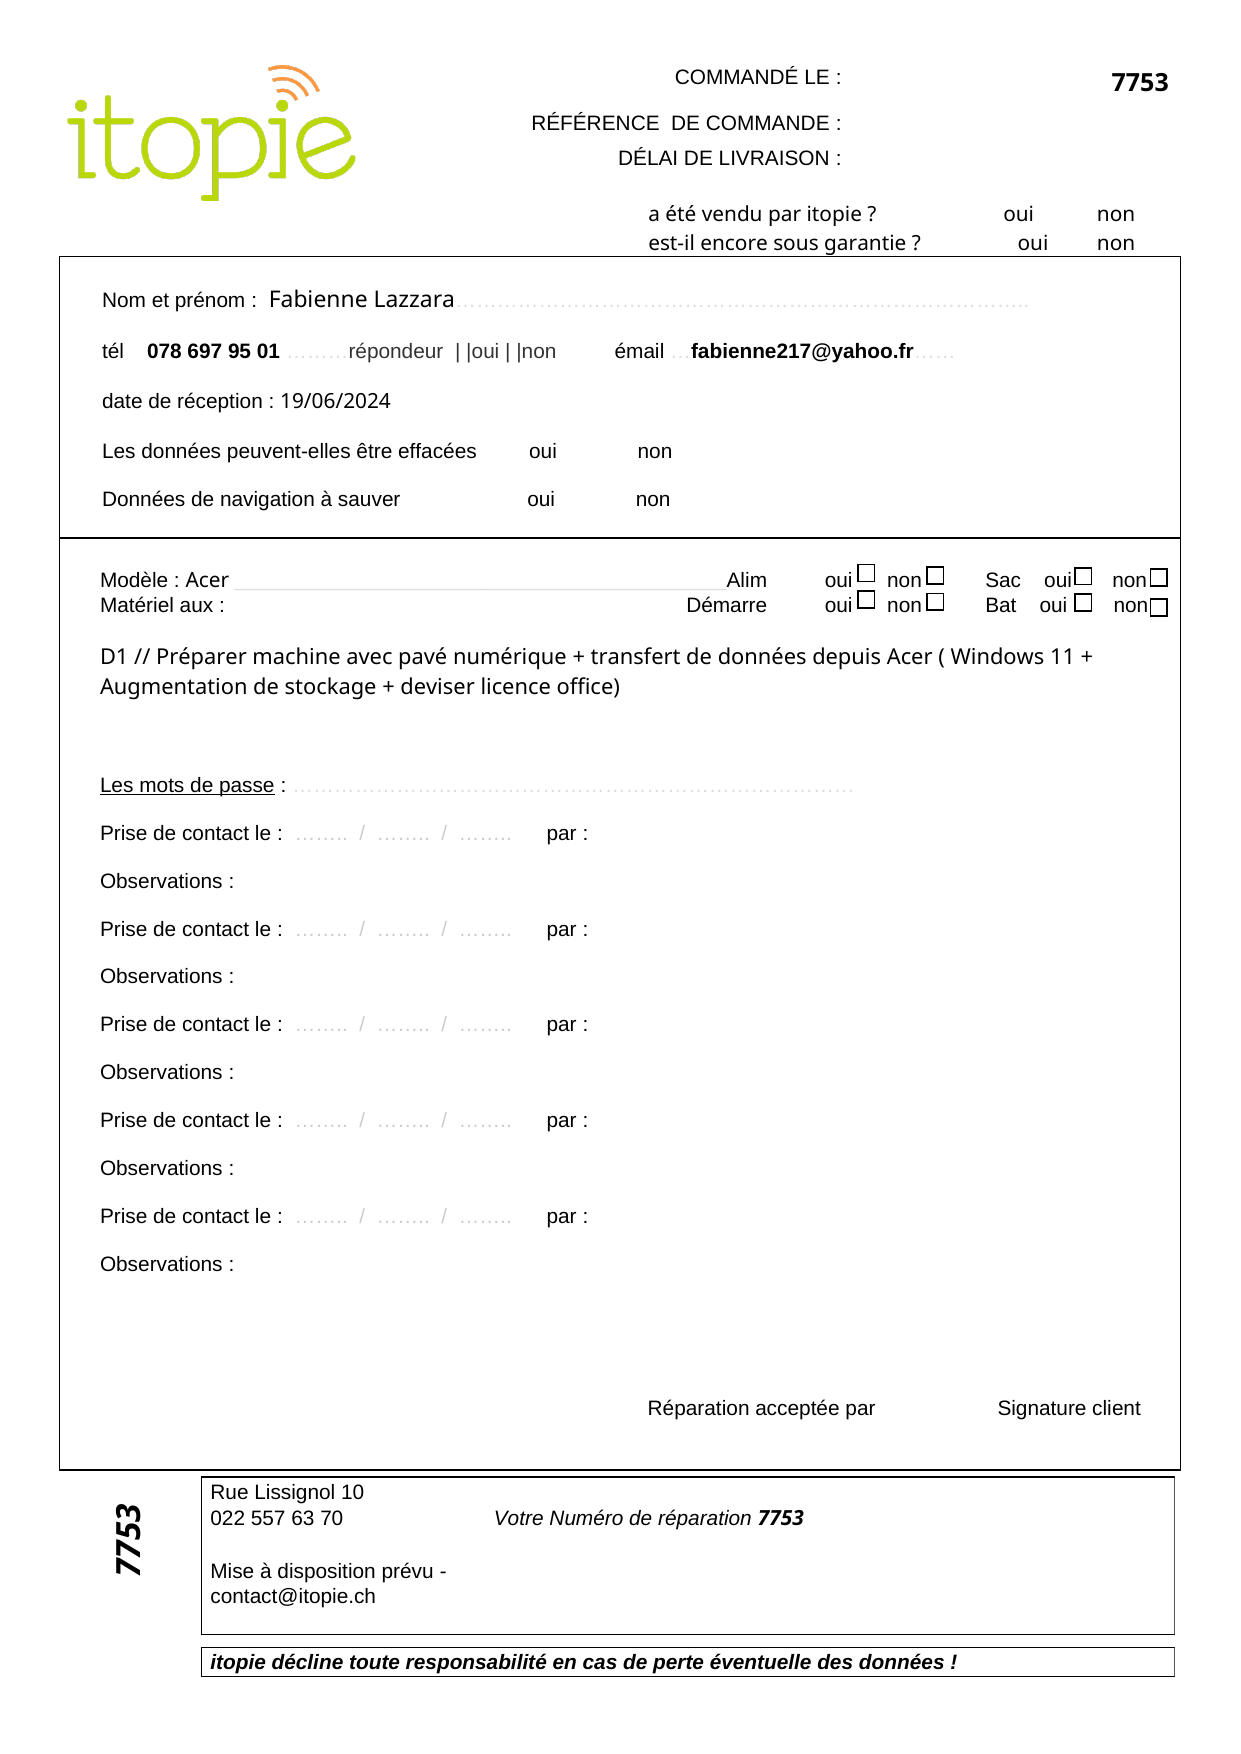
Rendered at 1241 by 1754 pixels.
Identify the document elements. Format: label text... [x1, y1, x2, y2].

text Prise de contact le : …….. / …….. / …….. par : [60, 1201, 1180, 1228]
text Observations : [60, 1249, 1180, 1276]
table_cell itopie décline toute responsabilité en cas de perte éventuelle des données ! [195, 1641, 1180, 1683]
table_header COMMANDÉ LE : [490, 59, 847, 104]
text tél 078 697 95 01 ………répondeur | |oui | |non émail …fabienne217@yahoo.fr…… [60, 335, 1180, 362]
text Modèle : Acer Alim oui non Sac oui non [948, 562, 1180, 590]
text Modèle : Acer Alim oui non Sac oui non [879, 562, 925, 590]
picture [67, 65, 356, 201]
text Matériel aux : Démarre oui non Bat oui non [60, 590, 1180, 617]
text D1 // Préparer machine avec pavé numérique + transfert de données depuis Acer ( Windows 11 + Augmentation de stockage + deviser licence office) [60, 638, 1180, 701]
table_cell DÉLAI DE LIVRAISON : [490, 140, 847, 175]
text Prise de contact le : …….. / …….. / …….. par : [60, 913, 1180, 940]
text Les données peuvent-elles être effacées oui non [60, 436, 1180, 463]
text Modèle : Acer Alim oui non Sac oui non [60, 562, 856, 590]
text Prise de contact le : …….. / …….. / …….. par : [60, 817, 1180, 844]
text Nom et prénom : Fabienne Lazzara……………………………………………………………………….. [60, 280, 1180, 314]
table_cell RÉFÉRENCE DE COMMANDE : [490, 105, 847, 140]
table_header 7753 [59, 1471, 195, 1683]
text Observations : [60, 1057, 1180, 1084]
text date de réception : 19/06/2024 [60, 383, 1180, 415]
table_header 7753 [847, 59, 1180, 104]
text Données de navigation à sauver oui non [60, 484, 1180, 511]
text Prise de contact le : …….. / …….. / …….. par : [60, 1105, 1180, 1132]
text est-il encore sous garantie ? oui non [59, 228, 1181, 256]
text Réparation acceptée par Signature client [60, 1392, 1180, 1419]
table_cell [847, 105, 1180, 140]
text Observations : [60, 1153, 1180, 1180]
text Observations : [60, 865, 1180, 892]
table_header Rue Lissignol 10 022 557 63 70 Votre Numéro de réparation 7753 Mise à disposition prévu - contact@itopie.ch [195, 1471, 1180, 1641]
text Les mots de passe : ……………………………………………………………………… [60, 769, 1180, 797]
table_cell [847, 140, 1180, 175]
text a été vendu par itopie ? oui non [59, 199, 1181, 228]
text Prise de contact le : …….. / …….. / …….. par : [60, 1009, 1180, 1036]
text Observations : [60, 961, 1180, 988]
